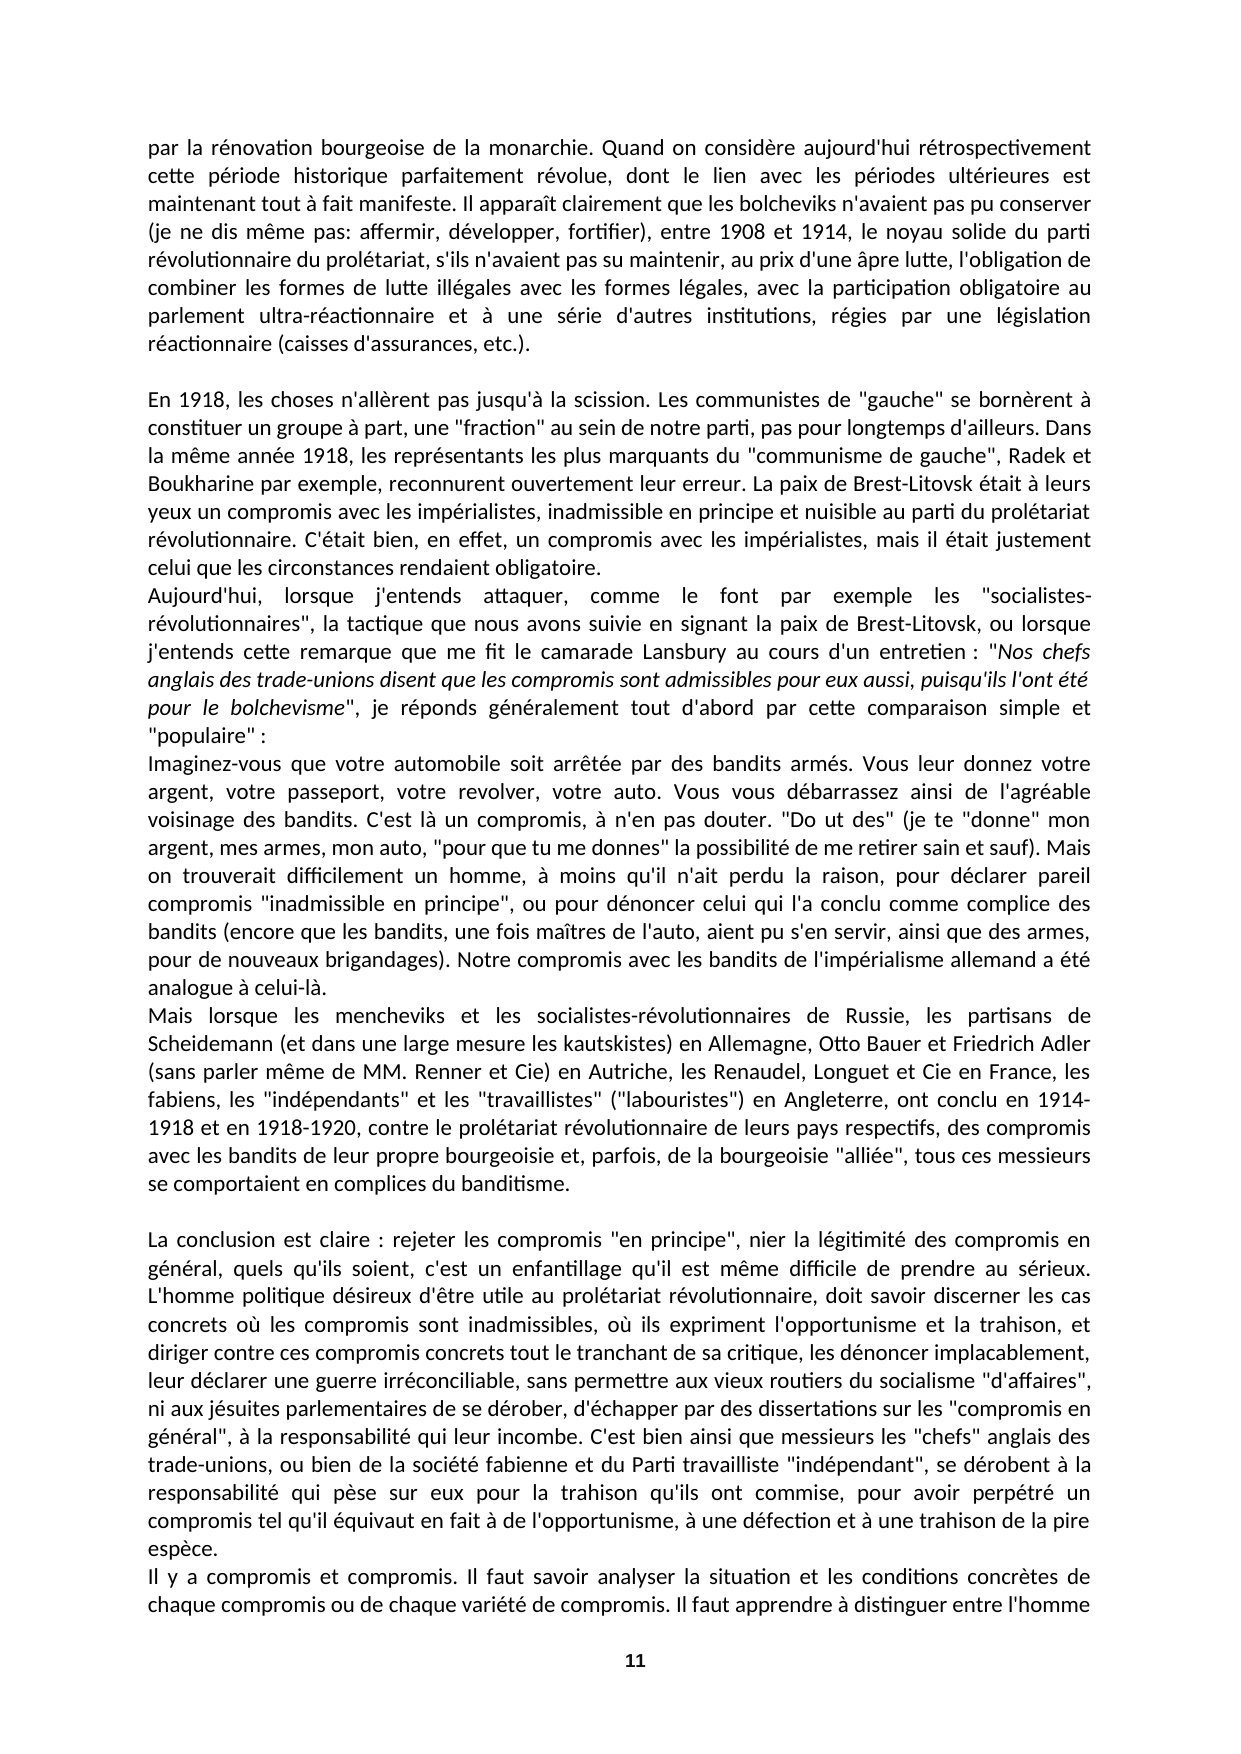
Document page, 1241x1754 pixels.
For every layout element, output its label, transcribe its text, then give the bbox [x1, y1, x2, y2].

text Il y a compromis et compromis. Il faut savoir analyser la situation et les conditions concrètes de chaque compromis ou de chaque variété de compromis. Il faut apprendre à distinguer entre l'homme [148, 1562, 1093, 1618]
text En 1918, les choses n'allèrent pas jusqu'à la scission. Les communistes de "gauche" se bornèrent à constituer un groupe à part, une "fraction" au sein de notre parti, pas pour longtemps d'ailleurs. Dans la même année 1918, les représentants les plus marquants du "communisme de gauche", Radek et Boukharine par exemple, reconnurent ouvertement leur erreur. La paix de Brest-Litovsk était à leurs yeux un compromis avec les impérialistes, inadmissible en principe et nuisible au parti du prolétariat révolutionnaire. C'était bien, en effet, un compromis avec les impérialistes, mais il était justement celui que les circonstances rendaient obligatoire. [148, 385, 1093, 581]
text Mais lorsque les mencheviks et les socialistes-révolutionnaires de Russie, les partisans de Scheidemann (et dans une large mesure les kautskistes) en Allemagne, Otto Bauer et Friedrich Adler (sans parler même de MM. Renner et Cie) en Autriche, les Renaudel, Longuet et Cie en France, les fabiens, les "indépendants" et les "travaillistes" ("labouristes") en Angleterre, ont conclu en 1914-1918 et en 1918-1920, contre le prolétariat révolutionnaire de leurs pays respectifs, des compromis avec les bandits de leur propre bourgeoisie et, parfois, de la bourgeoisie "alliée", tous ces messieurs se comportaient en complices du banditisme. [148, 1001, 1093, 1198]
text Aujourd'hui, lorsque j'entends attaquer, comme le font par exemple les "socialistes-révolutionnaires", la tactique que nous avons suivie en signant la paix de Brest-Litovsk, ou lorsque j'entends cette remarque que me fit le camarade Lansbury au cours d'un entretien : "Nos chefs anglais des trade-unions disent que les compromis sont admissibles pour eux aussi, puisqu'ils l'ont été pour le bolchevisme", je réponds généralement tout d'abord par cette comparaison simple et "populaire" : [148, 581, 1093, 749]
text par la rénovation bourgeoise de la monarchie. Quand on considère aujourd'hui rétrospectivement cette période historique parfaitement révolue, dont le lien avec les périodes ultérieures est maintenant tout à fait manifeste. Il apparaît clairement que les bolcheviks n'avaient pas pu conserver (je ne dis même pas: affermir, développer, fortifier), entre 1908 et 1914, le noyau solide du parti révolutionnaire du prolétariat, s'ils n'avaient pas su maintenir, au prix d'une âpre lutte, l'obligation de combiner les formes de lutte illégales avec les formes légales, avec la participation obligatoire au parlement ultra-réactionnaire et à une série d'autres institutions, régies par une législation réactionnaire (caisses d'assurances, etc.). [148, 133, 1093, 357]
text Imaginez-vous que votre automobile soit arrêtée par des bandits armés. Vous leur donnez votre argent, votre passeport, votre revolver, votre auto. Vous vous débarrassez ainsi de l'agréable voisinage des bandits. C'est là un compromis, à n'en pas douter. "Do ut des" (je te "donne" mon argent, mes armes, mon auto, "pour que tu me donnes" la possibilité de me retirer sain et sauf). Mais on trouverait difficilement un homme, à moins qu'il n'ait perdu la raison, pour déclarer pareil compromis "inadmissible en principe", ou pour dénoncer celui qui l'a conclu comme complice des bandits (encore que les bandits, une fois maîtres de l'auto, aient pu s'en servir, ainsi que des armes, pour de nouveaux brigandages). Notre compromis avec les bandits de l'impérialisme allemand a été analogue à celui-là. [148, 749, 1093, 1001]
text La conclusion est claire : rejeter les compromis "en principe", nier la légitimité des compromis en général, quels qu'ils soient, c'est un enfantillage qu'il est même difficile de prendre au sérieux. L'homme politique désireux d'être utile au prolétariat révolutionnaire, doit savoir discerner les cas concrets où les compromis sont inadmissibles, où ils expriment l'opportunisme et la trahison, et diriger contre ces compromis concrets tout le tranchant de sa critique, les dénoncer implacablement, leur déclarer une guerre irréconciliable, sans permettre aux vieux routiers du socialisme "d'affaires", ni aux jésuites parlementaires de se dérober, d'échapper par des dissertations sur les "compromis en général", à la responsabilité qui leur incombe. C'est bien ainsi que messieurs les "chefs" anglais des trade-unions, ou bien de la société fabienne et du Parti travailliste "indépendant", se dérobent à la responsabilité qui pèse sur eux pour la trahison qu'ils ont commise, pour avoir perpétré un compromis tel qu'il équivaut en fait à de l'opportunisme, à une défection et à une trahison de la pire espèce. [148, 1198, 1093, 1562]
